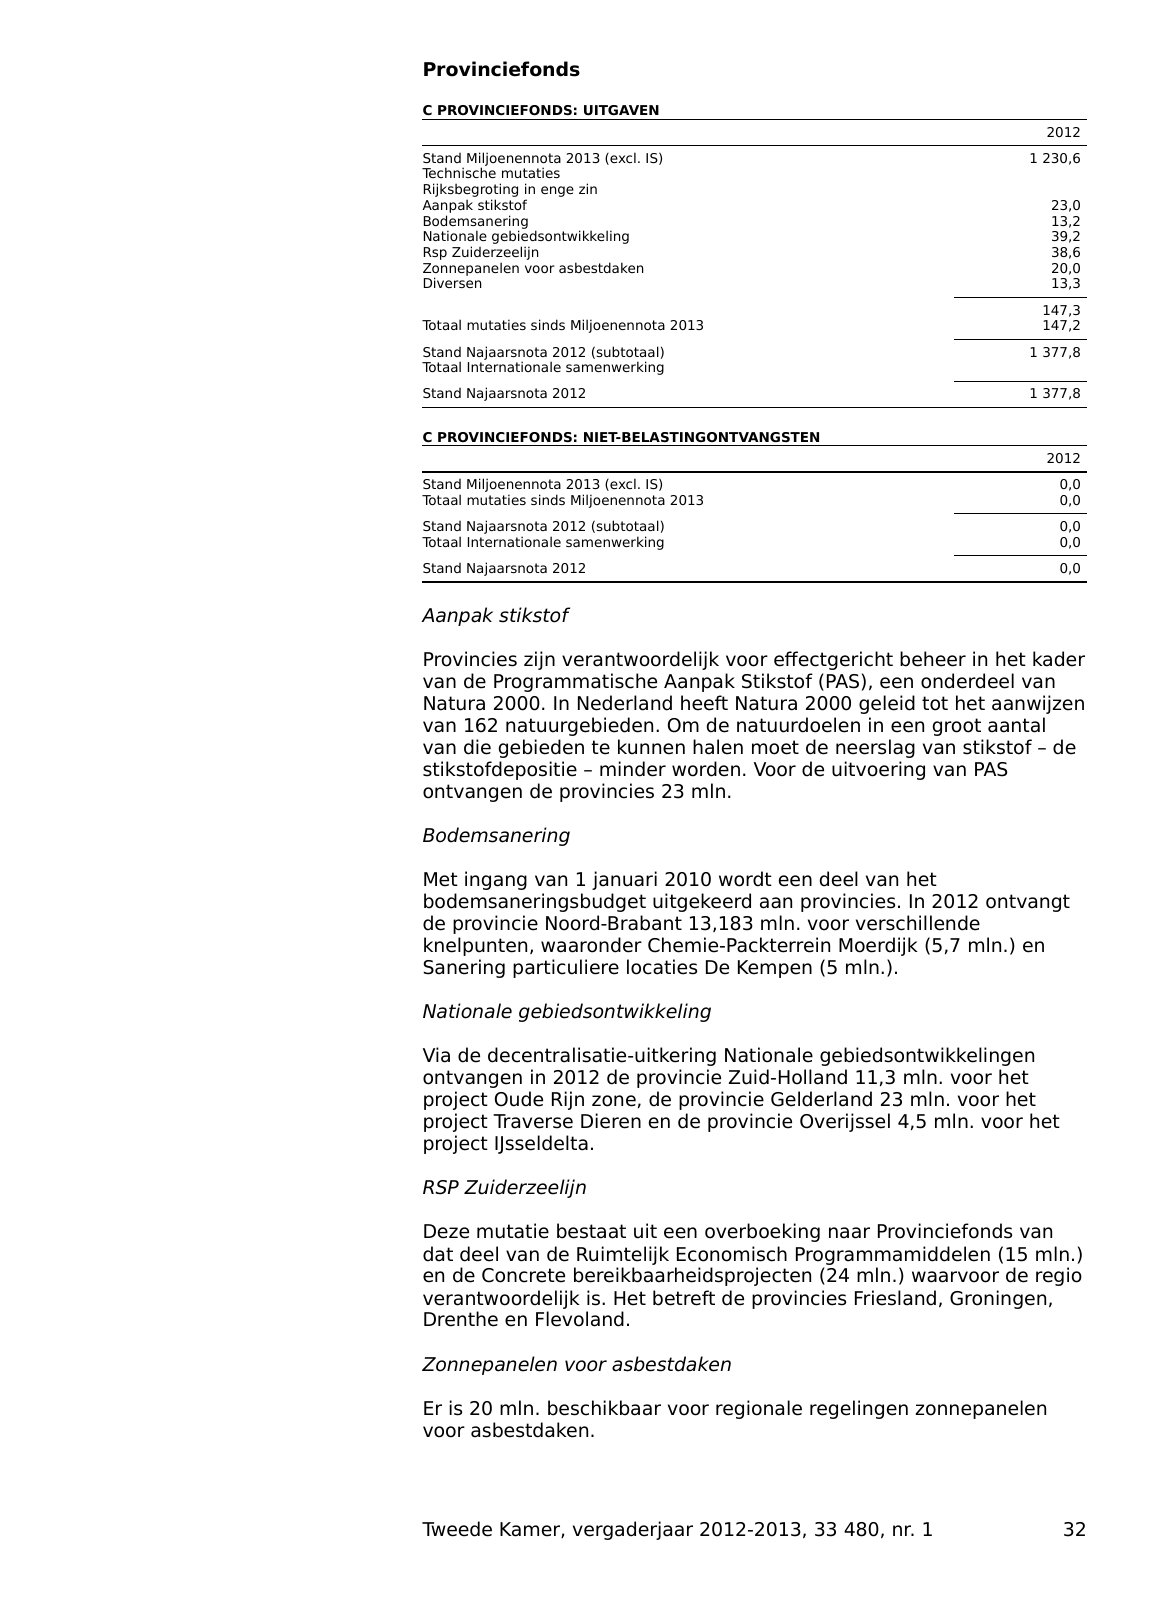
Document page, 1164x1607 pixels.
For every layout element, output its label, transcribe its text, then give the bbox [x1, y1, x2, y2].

table_cell Stand Najaarsnota 2012 (subtotaal) [422, 513, 954, 535]
table_cell Stand Najaarsnota 2012 [422, 555, 954, 581]
table_cell Bodemsanering [422, 214, 954, 229]
table_cell Totaal Internationale samenwerking [422, 535, 954, 555]
table_cell 1 377,8 [954, 382, 1087, 407]
table_cell 0,0 [954, 514, 1087, 535]
subtitle Provinciefonds [422, 59, 1087, 81]
table_cell 1 377,8 [954, 340, 1087, 360]
subtitle Aanpak stikstof [422, 604, 1087, 627]
table_cell Totaal mutaties sinds Miljoenennota 2013 [422, 493, 954, 513]
table_cell 38,6 [954, 245, 1087, 261]
text Via de decentralisatie-uitkering Nationale gebiedsontwikkelingen ontvangen in 2012 de provincie Zuid-Holland 11,3 mln. voor het project Oude Rijn zone, de provincie Gelderland 23 mln. voor het project Traverse Dieren en de provincie Overijssel 4,5 mln. voor het project IJsseldelta. [422, 1045, 1087, 1155]
table_cell Technische mutaties [422, 166, 954, 182]
table_cell Stand Najaarsnota 2012 [422, 381, 954, 407]
table_cell [954, 166, 1087, 182]
table_cell Rsp Zuiderzeelijn [422, 245, 954, 261]
table_cell Zonnepanelen voor asbestdaken [422, 261, 954, 276]
text Provincies zijn verantwoordelijk voor effectgericht beheer in het kader van de Programmatische Aanpak Stikstof (PAS), een onderdeel van Natura 2000. In Nederland heeft Natura 2000 geleid tot het aanwijzen van 162 natuurgebieden. Om de natuurdoelen in een groot aantal van die gebieden te kunnen halen moet de neerslag van stikstof – de stikstofdepositie – minder worden. Voor de uitvoering van PAS ontvangen de provincies 23 mln. [422, 649, 1087, 803]
table_cell Stand Miljoenennota 2013 (excl. IS) [422, 146, 954, 166]
table_cell 13,2 [954, 214, 1087, 229]
table_cell 0,0 [954, 473, 1087, 493]
table_cell [954, 182, 1087, 198]
text Er is 20 mln. beschikbaar voor regionale regelingen zonnepanelen voor asbestdaken. [422, 1398, 1087, 1442]
table_cell [422, 297, 954, 318]
table_cell 20,0 [954, 261, 1087, 276]
table_cell Stand Miljoenennota 2013 (excl. IS) [422, 473, 954, 493]
text Deze mutatie bestaat uit een overboeking naar Provinciefonds van dat deel van de Ruimtelijk Economisch Programmamiddelen (15 mln.) en de Concrete bereikbaarheidsprojecten (24 mln.) waarvoor de regio verantwoordelijk is. Het betreft de provincies Friesland, Groningen, Drenthe en Flevoland. [422, 1221, 1087, 1331]
table_cell 0,0 [954, 535, 1087, 555]
table_cell 2012 [954, 120, 1087, 145]
table_cell 147,2 [954, 318, 1087, 339]
table_cell [954, 360, 1087, 381]
table_cell 39,2 [954, 229, 1087, 245]
subtitle RSP Zuiderzeelijn [422, 1177, 1087, 1199]
table_cell 13,3 [954, 276, 1087, 297]
table_cell 147,3 [954, 298, 1087, 318]
table_header C PROVINCIEFONDS: NIET-BELASTINGONTVANGSTEN [422, 430, 1087, 445]
table_cell Nationale gebiedsontwikkeling [422, 229, 954, 245]
subtitle Bodemsanering [422, 825, 1087, 847]
table_cell Totaal Internationale samenwerking [422, 360, 954, 381]
table_cell Diversen [422, 276, 954, 297]
table_cell 1 230,6 [954, 146, 1087, 166]
table_header C PROVINCIEFONDS: UITGAVEN [422, 103, 1087, 119]
table_cell 2012 [954, 446, 1087, 471]
subtitle Nationale gebiedsontwikkeling [422, 1001, 1087, 1023]
table_cell 0,0 [954, 556, 1087, 581]
table_cell 0,0 [954, 493, 1087, 513]
table_cell Aanpak stikstof [422, 198, 954, 213]
subtitle Zonnepanelen voor asbestdaken [422, 1353, 1087, 1376]
table_cell Stand Najaarsnota 2012 (subtotaal) [422, 339, 954, 360]
table_cell [422, 120, 954, 145]
text Met ingang van 1 januari 2010 wordt een deel van het bodemsaneringsbudget uitgekeerd aan provincies. In 2012 ontvangt de provincie Noord-Brabant 13,183 mln. voor verschillende knelpunten, waaronder Chemie-Packterrein Moerdijk (5,7 mln.) en Sanering particuliere locaties De Kempen (5 mln.). [422, 869, 1087, 979]
table_cell Rijksbegroting in enge zin [422, 182, 954, 198]
table_cell Totaal mutaties sinds Miljoenennota 2013 [422, 318, 954, 339]
table_cell 23,0 [954, 198, 1087, 213]
table_cell [422, 446, 954, 471]
